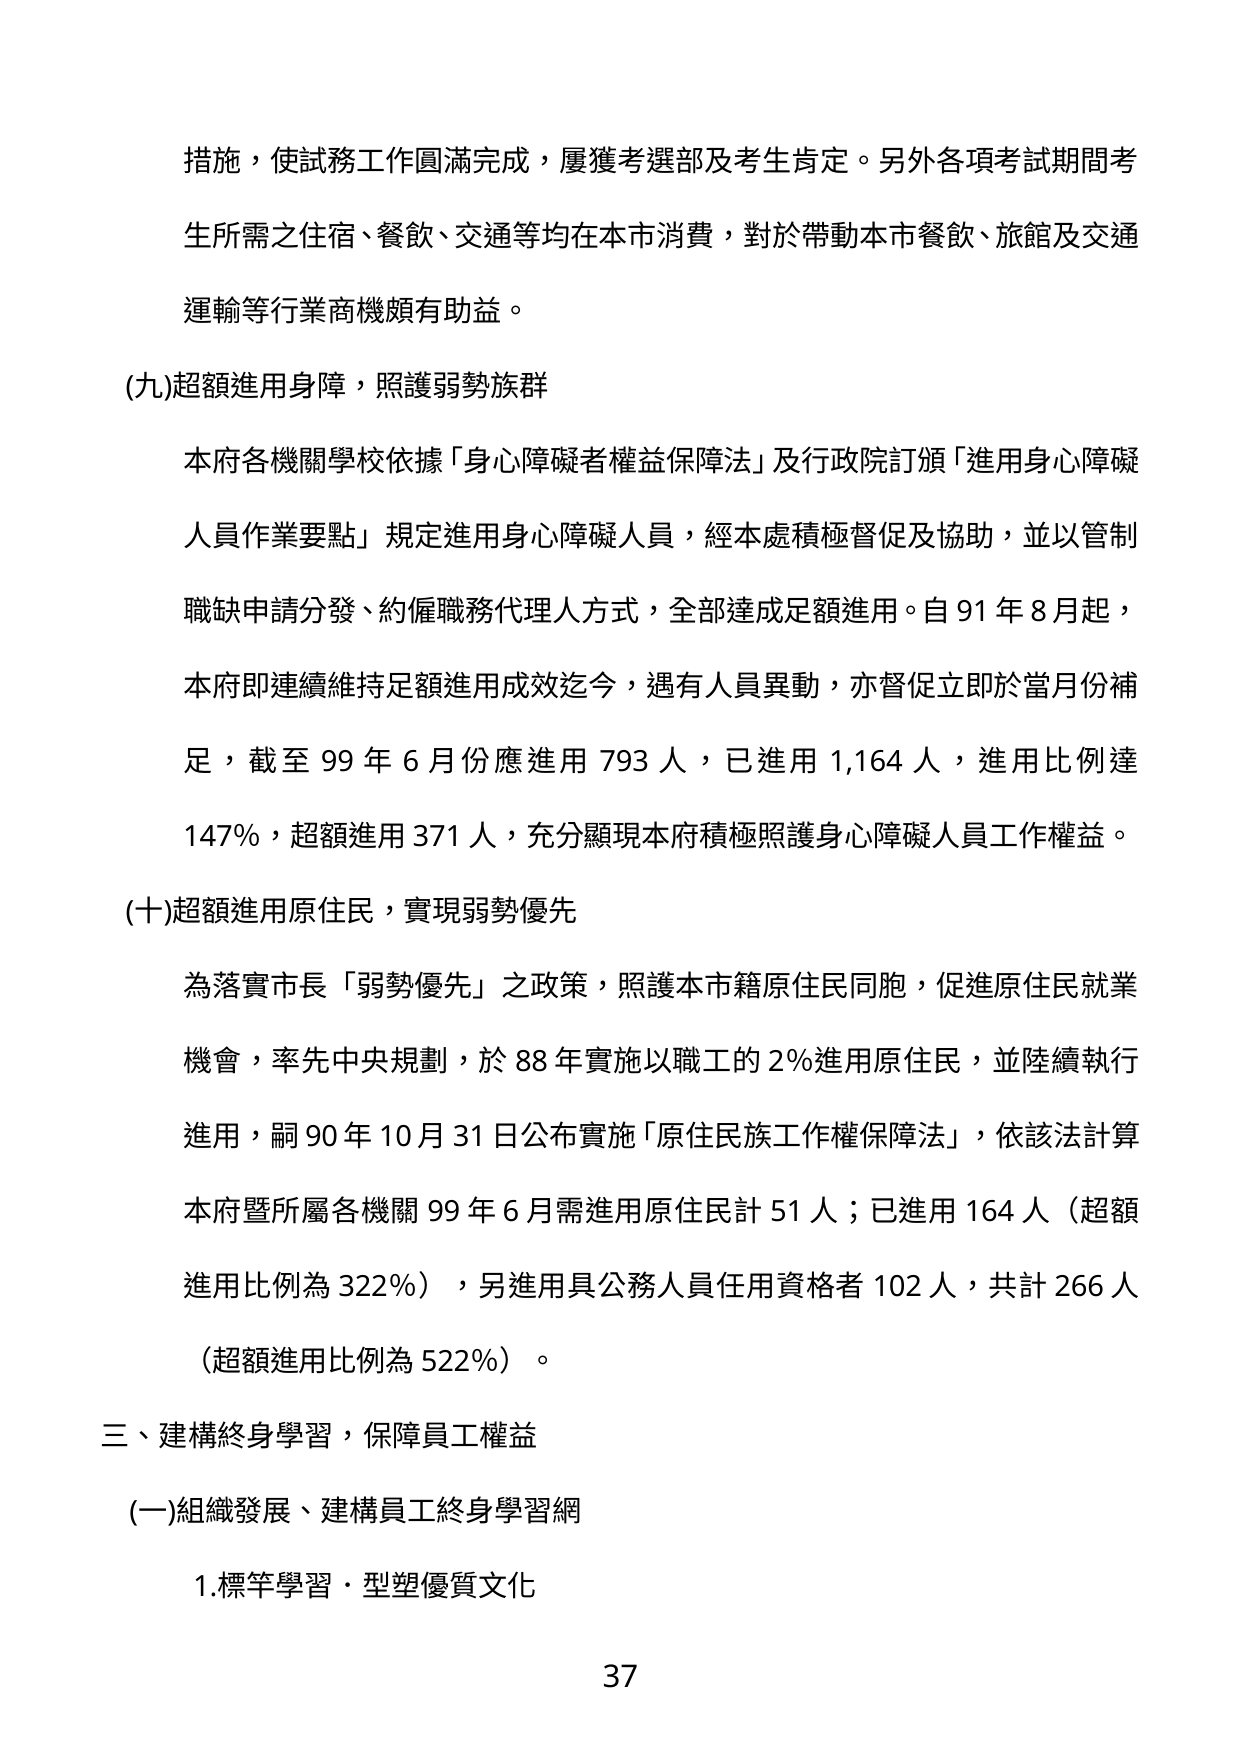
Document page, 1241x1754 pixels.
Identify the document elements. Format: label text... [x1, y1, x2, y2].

text 本府各機關學校依據「身心障礙者權益保障法」及行政院訂頒「進用身心障礙人員作業要點」規定進用身心障礙人員，經本處積極督促及協助，並以管制職缺申請分發、約僱職務代理人方式，全部達成足額進用。自91年8月起，本府即連續維持足額進用成效迄今，遇有人員異動，亦督促立即於當月份補足，截至99年6月份應進用793人，已進用1,164人，進用比例達147％，超額進用371人，充分顯現本府積極照護身心障礙人員工作權益。 [183, 421, 1140, 871]
text 1.標竿學習．型塑優質文化 [193, 1546, 1140, 1621]
text (一)組織發展、建構員工終身學習網 [100, 1471, 1140, 1546]
text 99年1月至6月底止，配合考選部共辦理7項國家考試南部考區試務工作，服務南部考生計77,717人。每次考試均妥善規劃借用各級學校做為試場，並協調臺灣電力公司、自來水公司、高雄客運公司等配合提供各項相關服務措施，使試務工作圓滿完成，屢獲考選部及考生肯定。另外各項考試期間考生所需之住宿、餐飲、交通等均在本市消費，對於帶動本市餐飲、旅館及交通運輸等行業商機頗有助益。 [183, 121, 1140, 346]
text 為落實市長「弱勢優先」之政策，照護本市籍原住民同胞，促進原住民就業機會，率先中央規劃，於88年實施以職工的2％進用原住民，並陸續執行進用，嗣90年10月31日公布實施「原住民族工作權保障法」，依該法計算本府暨所屬各機關99年6月需進用原住民計51人；已進用164人（超額進用比例為322％），另進用具公務人員任用資格者102人，共計266人（超額進用比例為522％）。 [183, 946, 1140, 1396]
text 三、建構終身學習，保障員工權益 [100, 1396, 1140, 1471]
text (九)超額進用身障，照護弱勢族群 [125, 346, 1140, 421]
text (十)超額進用原住民，實現弱勢優先 [125, 871, 1140, 946]
